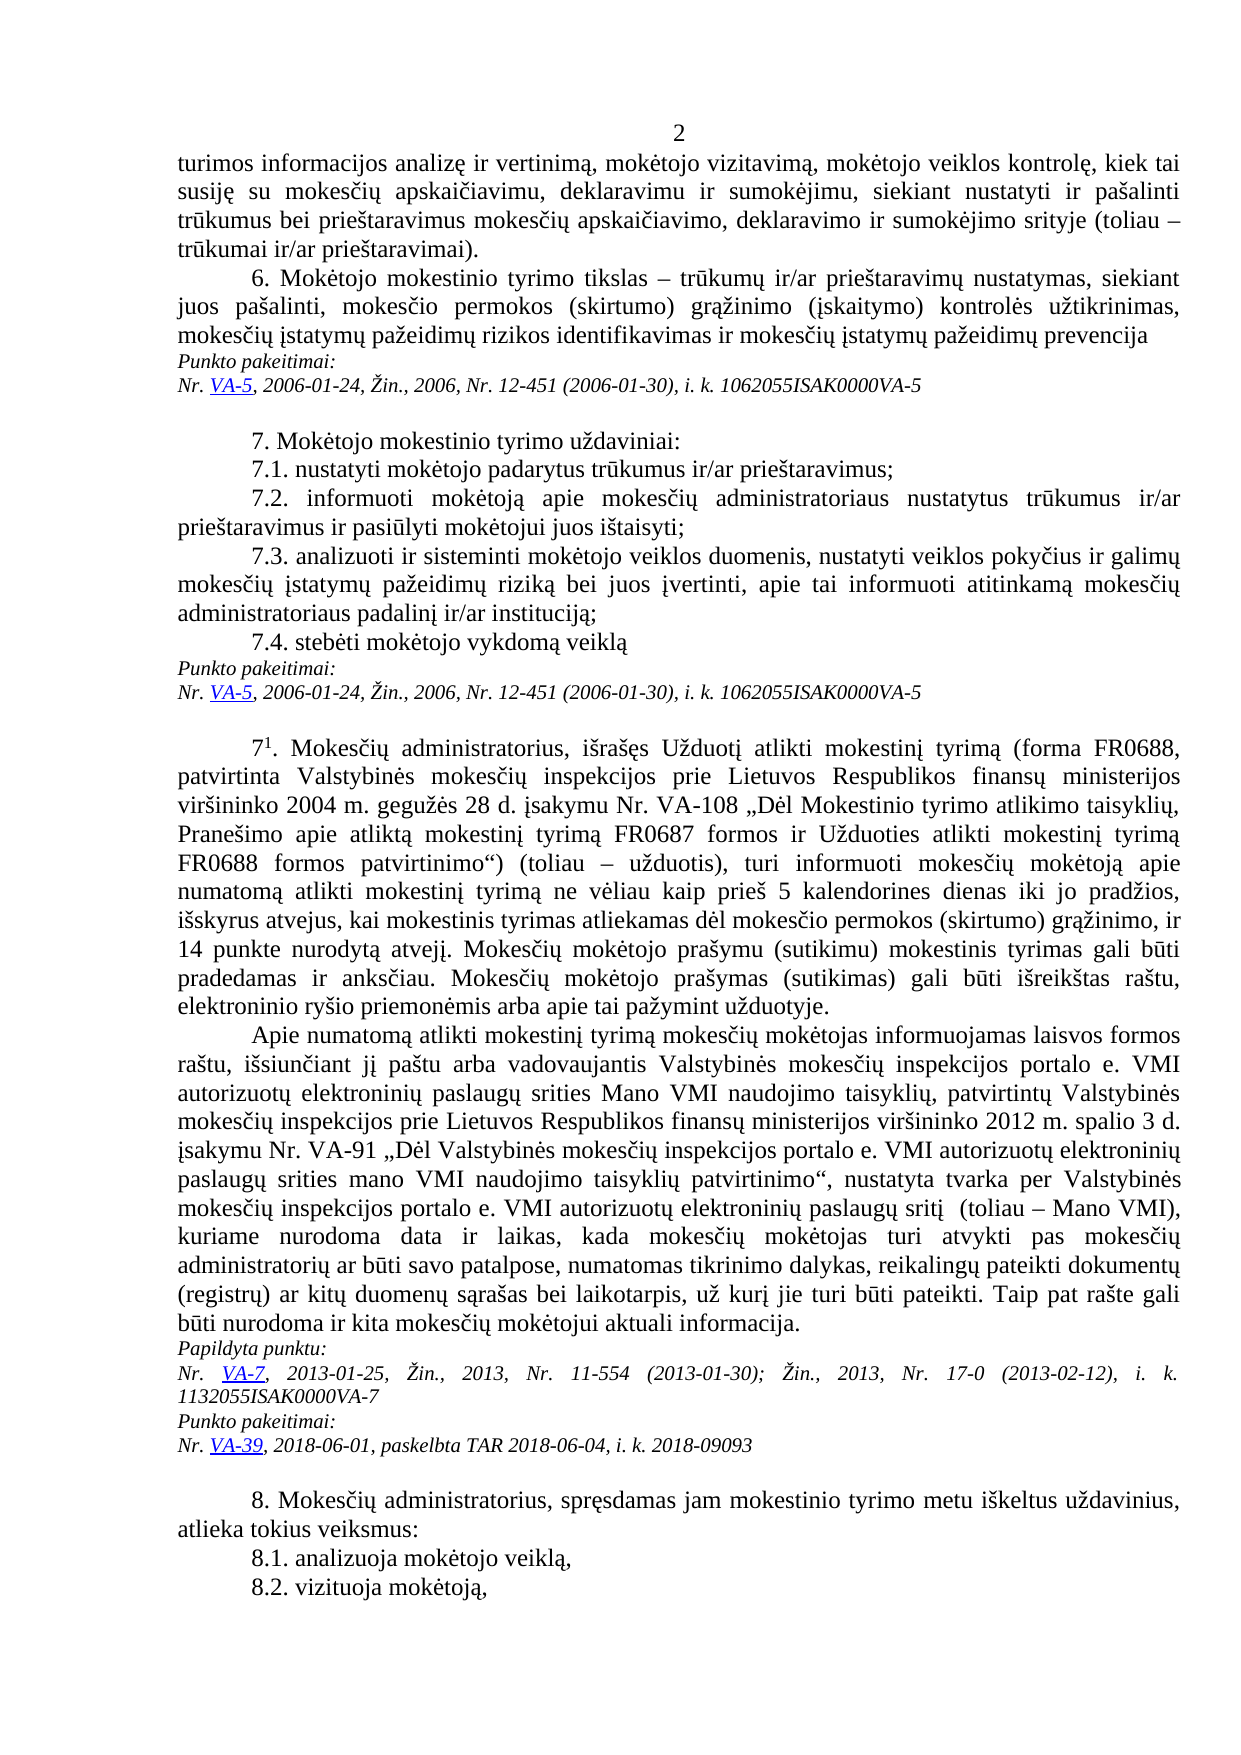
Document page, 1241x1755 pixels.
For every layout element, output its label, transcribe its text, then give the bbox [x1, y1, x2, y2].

text Punkto pakeitimai: [177, 1408, 1181, 1433]
text Nr. VA-5, 2006-01-24, Žin., 2006, Nr. 12-451 (2006-01-30), i. k. 1062055ISAK0000VA-5 [177, 373, 1181, 397]
text 7.4. stebėti mokėtojo vykdomą veiklą [177, 627, 1181, 656]
text 7.1. nustatyti mokėtojo padarytus trūkumus ir/ar prieštaravimus; [177, 454, 1181, 483]
text 7.3. analizuoti ir sisteminti mokėtojo veiklos duomenis, nustatyti veiklos pokyčius ir galimų mokesčių įstatymų pažeidimų riziką bei juos įvertinti, apie tai informuoti atitinkamą mokesčių administratoriaus padalinį ir/ar instituciją; [177, 541, 1181, 627]
text Punkto pakeitimai: [177, 349, 1181, 373]
text 7. Mokėtojo mokestinio tyrimo uždaviniai: [177, 426, 1181, 454]
text Apie numatomą atlikti mokestinį tyrimą mokesčių mokėtojas informuojamas laisvos formos raštu, išsiunčiant jį paštu arba vadovaujantis Valstybinės mokesčių inspekcijos portalo e. VMI autorizuotų elektroninių paslaugų srities Mano VMI naudojimo taisyklių, patvirtintų Valstybinės mokesčių inspekcijos prie Lietuvos Respublikos finansų ministerijos viršininko 2012 m. spalio 3 d. įsakymu Nr. VA-91 „Dėl Valstybinės mokesčių inspekcijos portalo e. VMI autorizuotų elektroninių paslaugų srities mano VMI naudojimo taisyklių patvirtinimo“, nustatyta tvarka per Valstybinės mokesčių inspekcijos portalo e. VMI autorizuotų elektroninių paslaugų sritį (toliau – Mano VMI), kuriame nurodoma data ir laikas, kada mokesčių mokėtojas turi atvykti pas mokesčių administratorių ar būti savo patalpose, numatomas tikrinimo dalykas, reikalingų pateikti dokumentų (registrų) ar kitų duomenų sąrašas bei laikotarpis, už kurį jie turi būti pateikti. Taip pat rašte gali būti nurodoma ir kita mokesčių mokėtojui aktuali informacija. [177, 1020, 1181, 1336]
text Nr. VA-7, 2013-01-25, Žin., 2013, Nr. 11-554 (2013-01-30); Žin., 2013, Nr. 17-0 (2013-02-12), i. k. 1132055ISAK0000VA-7 [177, 1360, 1181, 1408]
text 71. Mokesčių administratorius, išrašęs Užduotį atlikti mokestinį tyrimą (forma FR0688, patvirtinta Valstybinės mokesčių inspekcijos prie Lietuvos Respublikos finansų ministerijos viršininko 2004 m. gegužės 28 d. įsakymu Nr. VA-108 „Dėl Mokestinio tyrimo atlikimo taisyklių, Pranešimo apie atliktą mokestinį tyrimą FR0687 formos ir Užduoties atlikti mokestinį tyrimą FR0688 formos patvirtinimo“) (toliau – užduotis), turi informuoti mokesčių mokėtoją apie numatomą atlikti mokestinį tyrimą ne vėliau kaip prieš 5 kalendorines dienas iki jo pradžios, išskyrus atvejus, kai mokestinis tyrimas atliekamas dėl mokesčio permokos (skirtumo) grąžinimo, ir 14 punkte nurodytą atvejį. Mokesčių mokėtojo prašymu (sutikimu) mokestinis tyrimas gali būti pradedamas ir anksčiau. Mokesčių mokėtojo prašymas (sutikimas) gali būti išreikštas raštu, elektroninio ryšio priemonėmis arba apie tai pažymint užduotyje. [177, 733, 1181, 1020]
text turimos informacijos analizę ir vertinimą, mokėtojo vizitavimą, mokėtojo veiklos kontrolę, kiek tai susiję su mokesčių apskaičiavimu, deklaravimu ir sumokėjimu, siekiant nustatyti ir pašalinti trūkumus bei prieštaravimus mokesčių apskaičiavimo, deklaravimo ir sumokėjimo srityje (toliau – trūkumai ir/ar prieštaravimai). [177, 148, 1181, 263]
text Papildyta punktu: [177, 1336, 1181, 1360]
text 6. Mokėtojo mokestinio tyrimo tikslas – trūkumų ir/ar prieštaravimų nustatymas, siekiant juos pašalinti, mokesčio permokos (skirtumo) grąžinimo (įskaitymo) kontrolės užtikrinimas, mokesčių įstatymų pažeidimų rizikos identifikavimas ir mokesčių įstatymų pažeidimų prevencija [177, 263, 1181, 349]
text 7.2. informuoti mokėtoją apie mokesčių administratoriaus nustatytus trūkumus ir/ar prieštaravimus ir pasiūlyti mokėtojui juos ištaisyti; [177, 483, 1181, 541]
text 8. Mokesčių administratorius, spręsdamas jam mokestinio tyrimo metu iškeltus uždavinius, atlieka tokius veiksmus: [177, 1485, 1181, 1543]
text 8.2. vizituoja mokėtoją, [177, 1572, 1181, 1600]
text 8.1. analizuoja mokėtojo veiklą, [177, 1543, 1181, 1572]
text Nr. VA-5, 2006-01-24, Žin., 2006, Nr. 12-451 (2006-01-30), i. k. 1062055ISAK0000VA-5 [177, 680, 1181, 704]
text Punkto pakeitimai: [177, 656, 1181, 680]
text Nr. VA-39, 2018-06-01, paskelbta TAR 2018-06-04, i. k. 2018-09093 [177, 1433, 1181, 1457]
